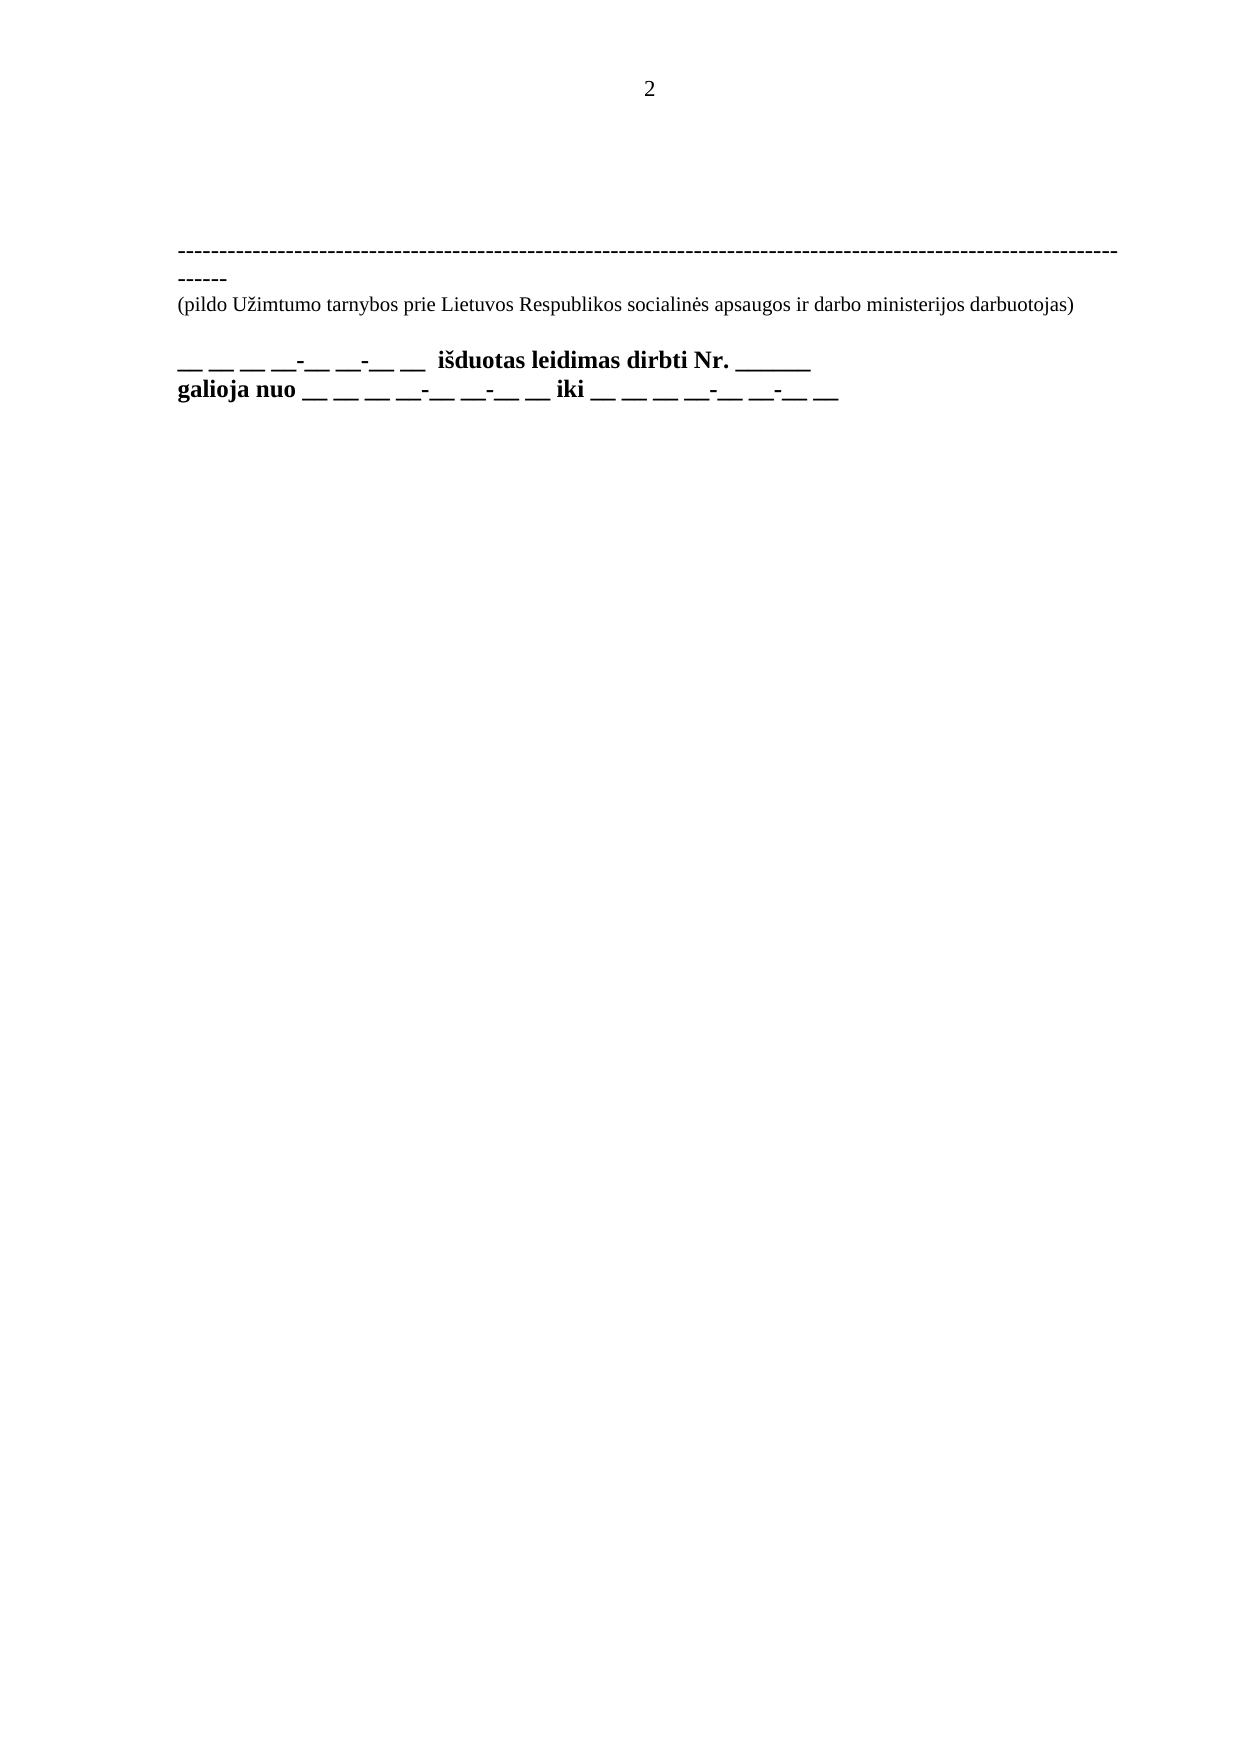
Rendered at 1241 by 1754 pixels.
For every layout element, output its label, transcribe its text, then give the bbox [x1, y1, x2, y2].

text (pildo Užimtumo tarnybos prie Lietuvos Respublikos socialinės apsaugos ir darbo ministerijos darbuotojas) [177, 292, 1122, 316]
text __ __ __ __-__ __-__ __ išduotas leidimas dirbti Nr. ______ [177, 345, 1122, 374]
text ----------------------------------------------------------------------------------------------------------------------- [177, 235, 1122, 292]
text galioja nuo __ __ __ __-__ __-__ __ iki __ __ __ __-__ __-__ __ [177, 374, 1122, 402]
